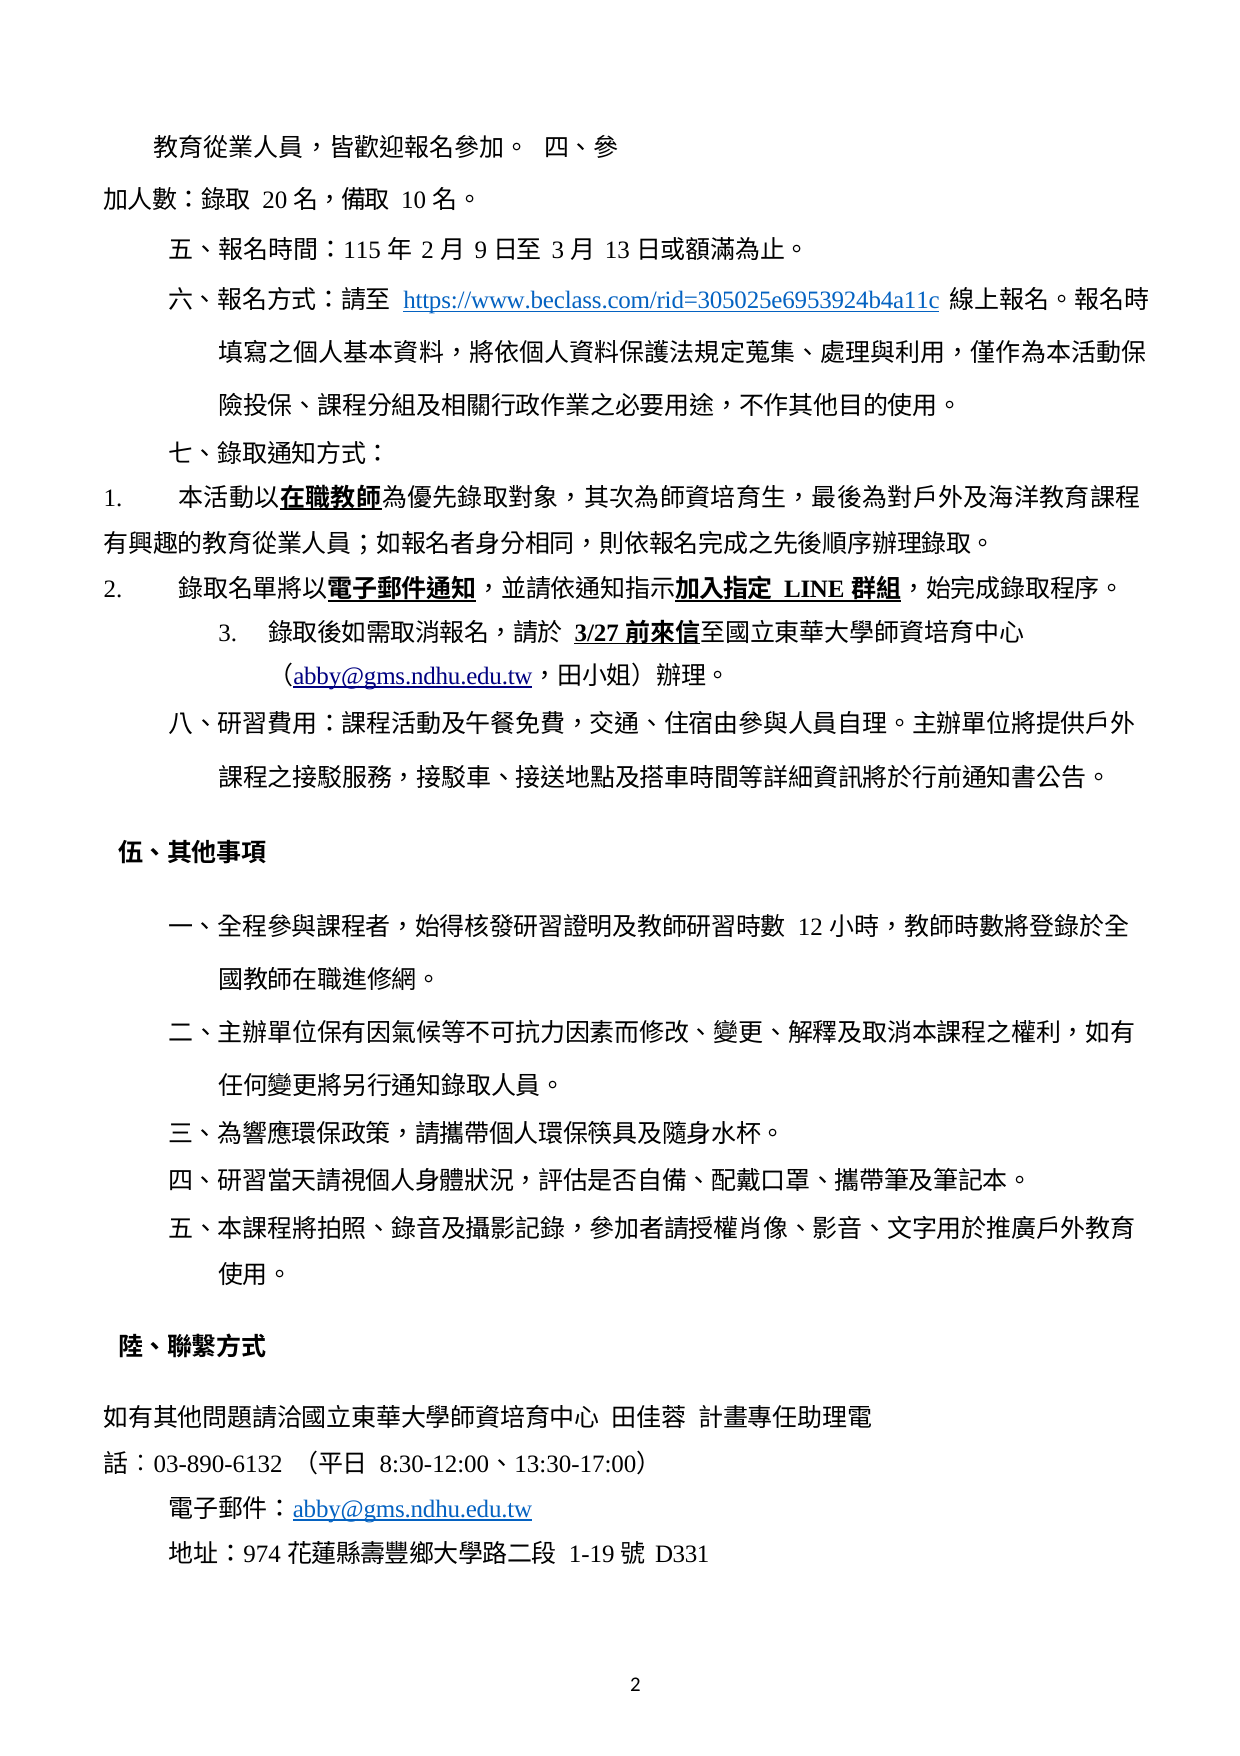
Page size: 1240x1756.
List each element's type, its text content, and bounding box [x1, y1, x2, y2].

text 七、錄取通知方式： [168, 439, 1166, 469]
subtitle 伍、其他事項 [118, 832, 1166, 868]
text 教育從業人員，皆歡迎報名參加。 四、參加人數：錄取 20 名，備取 10 名。 [103, 127, 618, 216]
text 地址：974 花蓮縣壽豐鄉大學路二段 1-19 號 D331 [168, 1533, 1166, 1569]
subtitle 陸、聯繫方式 [118, 1326, 1166, 1362]
list 本活動以在職教師為優先錄取對象，其次為師資培育生，最後為對戶外及海洋教育課程有興趣的教育從業人員；如報名者身分相同，則依報名完成之先後順序辦理錄取。 [103, 477, 1143, 559]
text 五、本課程將拍照、錄音及攝影記錄，參加者請授權肖像、影音、文字用於推廣戶外教育使用。 [168, 1209, 1143, 1291]
text 八、研習費用：課程活動及午餐免費，交通、住宿由參與人員自理。主辦單位將提供戶外課程之接駁服務，接駁車、接送地點及搭車時間等詳細資訊將於行前通知書公告。 [168, 704, 1143, 793]
text （abby@gms.ndhu.edu.tw，田小姐）辦理。 [268, 656, 1166, 692]
text 一、全程參與課程者，始得核發研習證明及教師研習時數 12 小時，教師時數將登錄於全國教師在職進修網。 [168, 906, 1131, 996]
text 六、報名方式：請至 https://www.beclass.com/rid=305025e6953924b4a11c 線上報名。報名時填寫之個人基本資料，將依個人資料保護法規定蒐集、處理與利用，僅作為本活動保險投保、課程分組及相關行政作業之必要用途，不作其他目的使用。 [168, 280, 1149, 422]
text 如有其他問題請洽國立東華大學師資培育中心 田佳蓉 計畫專任助理電話︰03-890-6132 （平日 8:30-12:00、13:30-17:00） [103, 1398, 918, 1479]
text 四、研習當天請視個人身體狀況，評估是否自備、配戴口罩、攜帶筆及筆記本。 [168, 1160, 1166, 1197]
text 二、主辦單位保有因氣候等不可抗力因素而修改、變更、解釋及取消本課程之權利，如有任何變更將另行通知錄取人員。 [168, 1013, 1143, 1102]
text 電子郵件：abby@gms.ndhu.edu.tw [168, 1488, 1166, 1525]
text 五、報名時間：115 年 2 月 9 日至 3 月 13 日或額滿為止。 [168, 232, 1166, 265]
text 三、為響應環保政策，請攜帶個人環保筷具及隨身水杯。 [168, 1118, 1166, 1148]
list 錄取名單將以電子郵件通知，並請依通知指示加入指定 LINE 群組，始完成錄取程序。 [103, 569, 1142, 605]
list 錄取後如需取消報名，請於 3/27 前來信至國立東華大學師資培育中心 [218, 614, 1166, 648]
